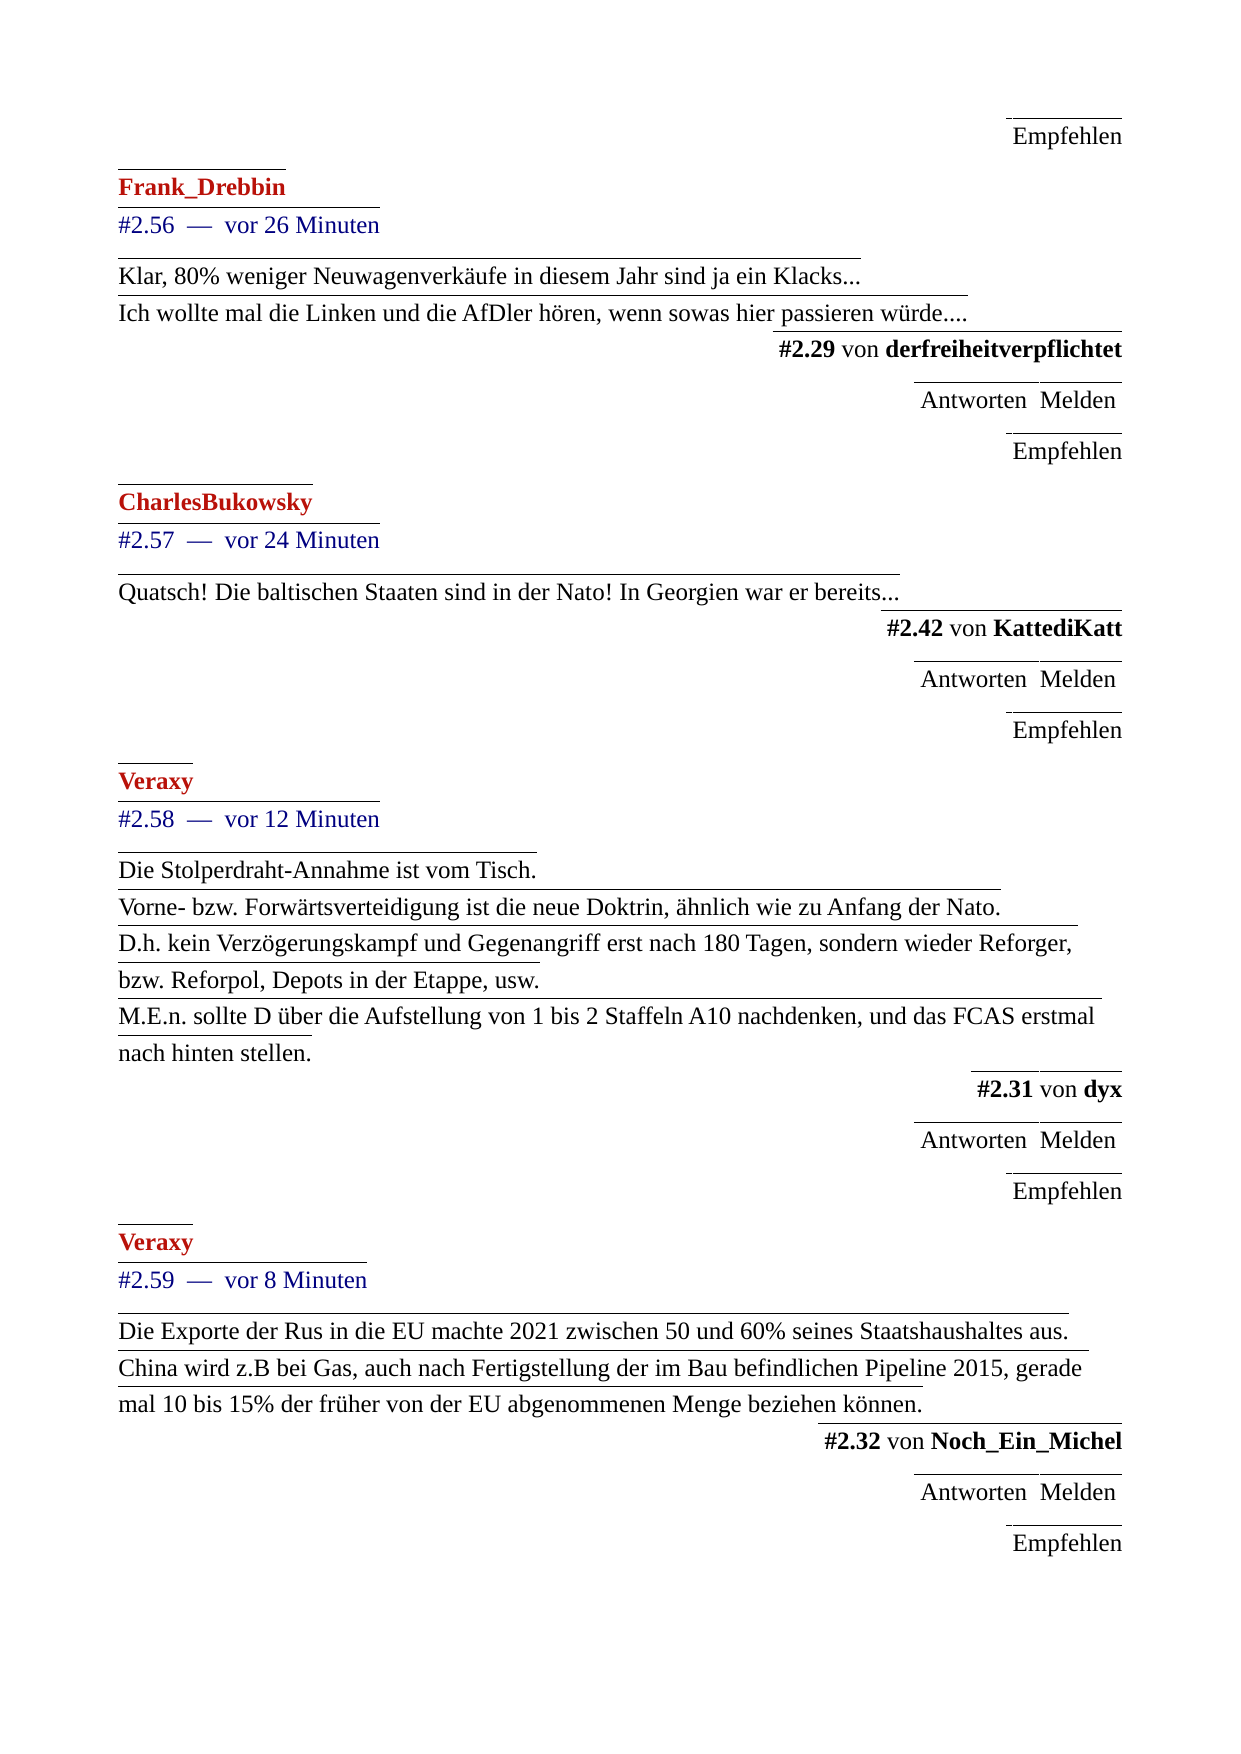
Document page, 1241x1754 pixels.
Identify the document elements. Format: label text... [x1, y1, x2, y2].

text #2.31 von dyx [118, 1071, 1122, 1103]
text Klar, 80% weniger Neuwagenverkäufe in diesem Jahr sind ja ein Klacks... [118, 258, 1122, 290]
subtitle Frank_Drebbin [118, 169, 1122, 201]
text Empfehlen [118, 433, 1122, 465]
text Antworten Melden [118, 382, 1122, 414]
text #2.42 von KattediKatt [118, 610, 1122, 642]
subtitle CharlesBukowsky [118, 484, 1122, 516]
text Ich wollte mal die Linken und die AfDler hören, wenn sowas hier passieren würde.... [118, 295, 1122, 327]
text Empfehlen [118, 118, 1122, 150]
text #2.32 von Noch_Ein_Michel [118, 1423, 1122, 1454]
text Quatsch! Die baltischen Staaten sind in der Nato! In Georgien war er bereits... [118, 573, 1122, 605]
text #2.59 — vor 8 Minuten [118, 1262, 1122, 1294]
text #2.58 — vor 12 Minuten [118, 801, 1122, 833]
text Antworten Melden [118, 1122, 1122, 1154]
text Antworten Melden [118, 661, 1122, 693]
subtitle Veraxy [118, 763, 1122, 795]
text #2.57 — vor 24 Minuten [118, 522, 1122, 554]
text Empfehlen [118, 712, 1122, 744]
text #2.29 von derfreiheitverpflichtet [118, 331, 1122, 363]
text Empfehlen [118, 1525, 1122, 1557]
text Empfehlen [118, 1173, 1122, 1205]
text M.E.n. sollte D über die Aufstellung von 1 bis 2 Staffeln A10 nachdenken, und das FCAS erstmal nach hinten stellen. [118, 998, 1122, 1066]
subtitle Veraxy [118, 1224, 1122, 1256]
text Die Exporte der Rus in die EU machte 2021 zwischen 50 und 60% seines Staatshaushaltes aus. China wird z.B bei Gas, auch nach Fertigstellung der im Bau befindlichen Pipeline 2015, gerade mal 10 bis 15% der früher von der EU abgenommenen Menge beziehen können. [118, 1313, 1122, 1418]
text Antworten Melden [118, 1474, 1122, 1506]
text #2.56 — vor 26 Minuten [118, 207, 1122, 239]
text Die Stolperdraht-Annahme ist vom Tisch. Vorne- bzw. Forwärtsverteidigung ist die neue Doktrin, ähnlich wie zu Anfang der Nato. D.h. kein Verzögerungskampf und Gegenangriff erst nach 180 Tagen, sondern wieder Reforger, bzw. Reforpol, Depots in der Etappe, usw. [118, 852, 1122, 993]
